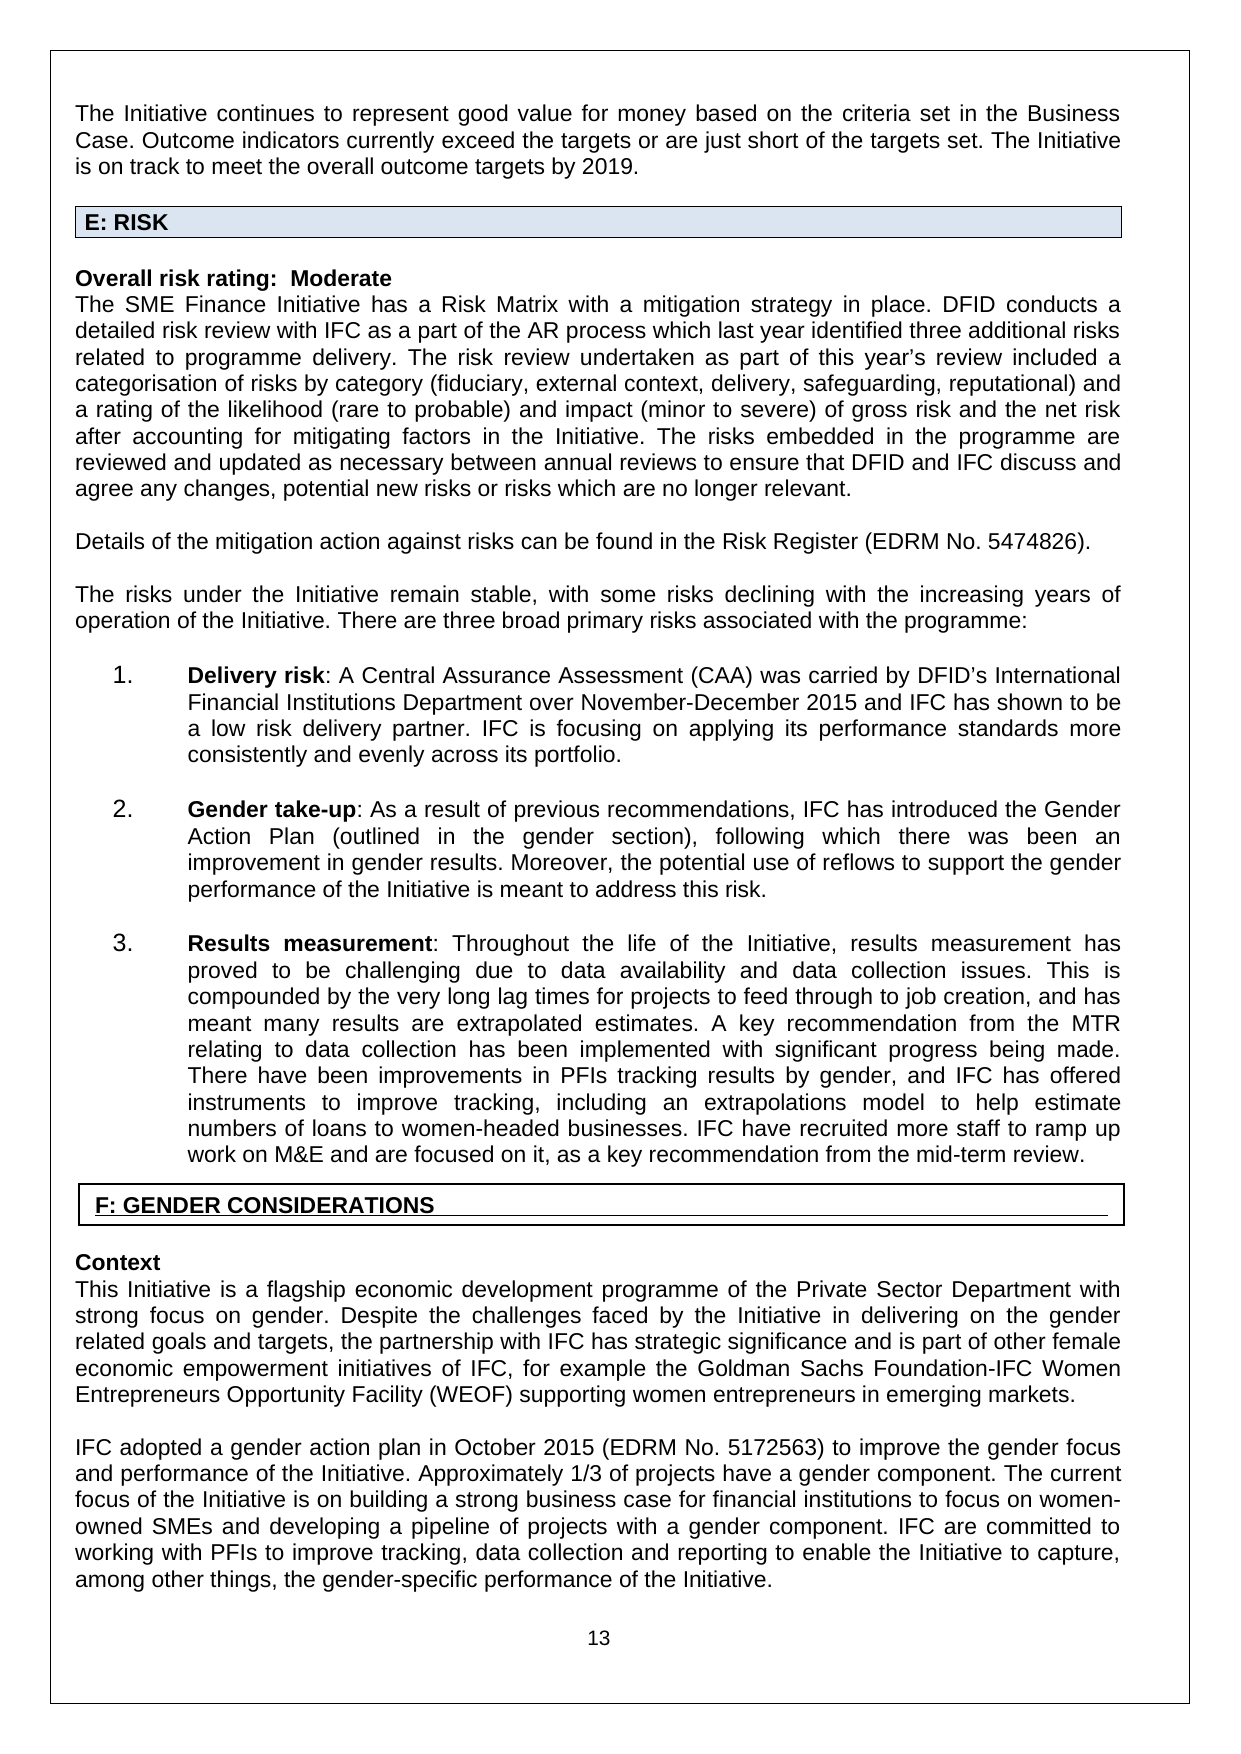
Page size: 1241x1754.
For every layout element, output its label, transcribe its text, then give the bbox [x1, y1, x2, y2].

text This Initiative is a flagship economic development programme of the Private Sector Department with strong focus on gender. Despite the challenges faced by the Initiative in delivering on the gender related goals and targets, the partnership with IFC has strategic significance and is part of other female economic empowerment initiatives of IFC, for example the Goldman Sachs Foundation-IFC Women Entrepreneurs Opportunity Facility (WEOF) supporting women entrepreneurs in emerging markets. [75, 1276, 1122, 1407]
list Gender take-up: As a result of previous recommendations, IFC has introduced the Gender Action Plan (outlined in the gender section), following which there was been an improvement in gender results. Moreover, the potential use of reflows to support the gender performance of the Initiative is meant to address this risk. [112, 794, 1122, 902]
text Details of the mitigation action against risks can be found in the Risk Register (EDRM No. 5474826). [75, 528, 1122, 554]
text F: GENDER CONSIDERATIONS [95, 1192, 1108, 1215]
text Context [75, 1249, 1122, 1276]
text The SME Finance Initiative has a Risk Matrix with a mitigation strategy in place. DFID conducts a detailed risk review with IFC as a part of the AR process which last year identified three additional risks related to programme delivery. The risk review undertaken as part of this year’s review included a categorisation of risks by category (fiduciary, external context, delivery, safeguarding, reputational) and a rating of the likelihood (rare to probable) and impact (minor to severe) of gross risk and the net risk after accounting for mitigating factors in the Initiative. The risks embedded in the programme are reviewed and updated as necessary between annual reviews to ensure that DFID and IFC discuss and agree any changes, potential new risks or risks which are no longer relevant. [75, 291, 1122, 502]
text Overall risk rating: Moderate [75, 264, 1122, 291]
text E: RISK [76, 207, 1121, 237]
text IFC adopted a gender action plan in October 2015 (EDRM No. 5172563) to improve the gender focus and performance of the Initiative. Approximately 1/3 of projects have a gender component. The current focus of the Initiative is on building a strong business case for financial institutions to focus on women-owned SMEs and developing a pipeline of projects with a gender component. IFC are committed to working with PFIs to improve tracking, data collection and reporting to enable the Initiative to capture, among other things, the gender-specific performance of the Initiative. [75, 1434, 1122, 1592]
list Results measurement: Throughout the life of the Initiative, results measurement has proved to be challenging due to data availability and data collection issues. This is compounded by the very long lag times for projects to feed through to job creation, and has meant many results are extrapolated estimates. A key recommendation from the MTR relating to data collection has been implemented with significant progress being made. There have been improvements in PFIs tracking results by gender, and IFC has offered instruments to improve tracking, including an extrapolations model to help estimate numbers of loans to women-headed businesses. IFC have recruited more staff to ramp up work on M&E and are focused on it, as a key recommendation from the mid-term review. [112, 928, 1122, 1168]
list Delivery risk: A Central Assurance Assessment (CAA) was carried by DFID’s International Financial Institutions Department over November-December 2015 and IFC has shown to be a low risk delivery partner. IFC is focusing on applying its performance standards more consistently and evenly across its portfolio. [112, 660, 1122, 768]
text The Initiative continues to represent good value for money based on the criteria set in the Business Case. Outcome indicators currently exceed the targets or are just short of the targets set. The Initiative is on track to meet the overall outcome targets by 2019. [75, 100, 1122, 179]
text The risks under the Initiative remain stable, with some risks declining with the increasing years of operation of the Initiative. There are three broad primary risks associated with the programme: [75, 581, 1122, 633]
